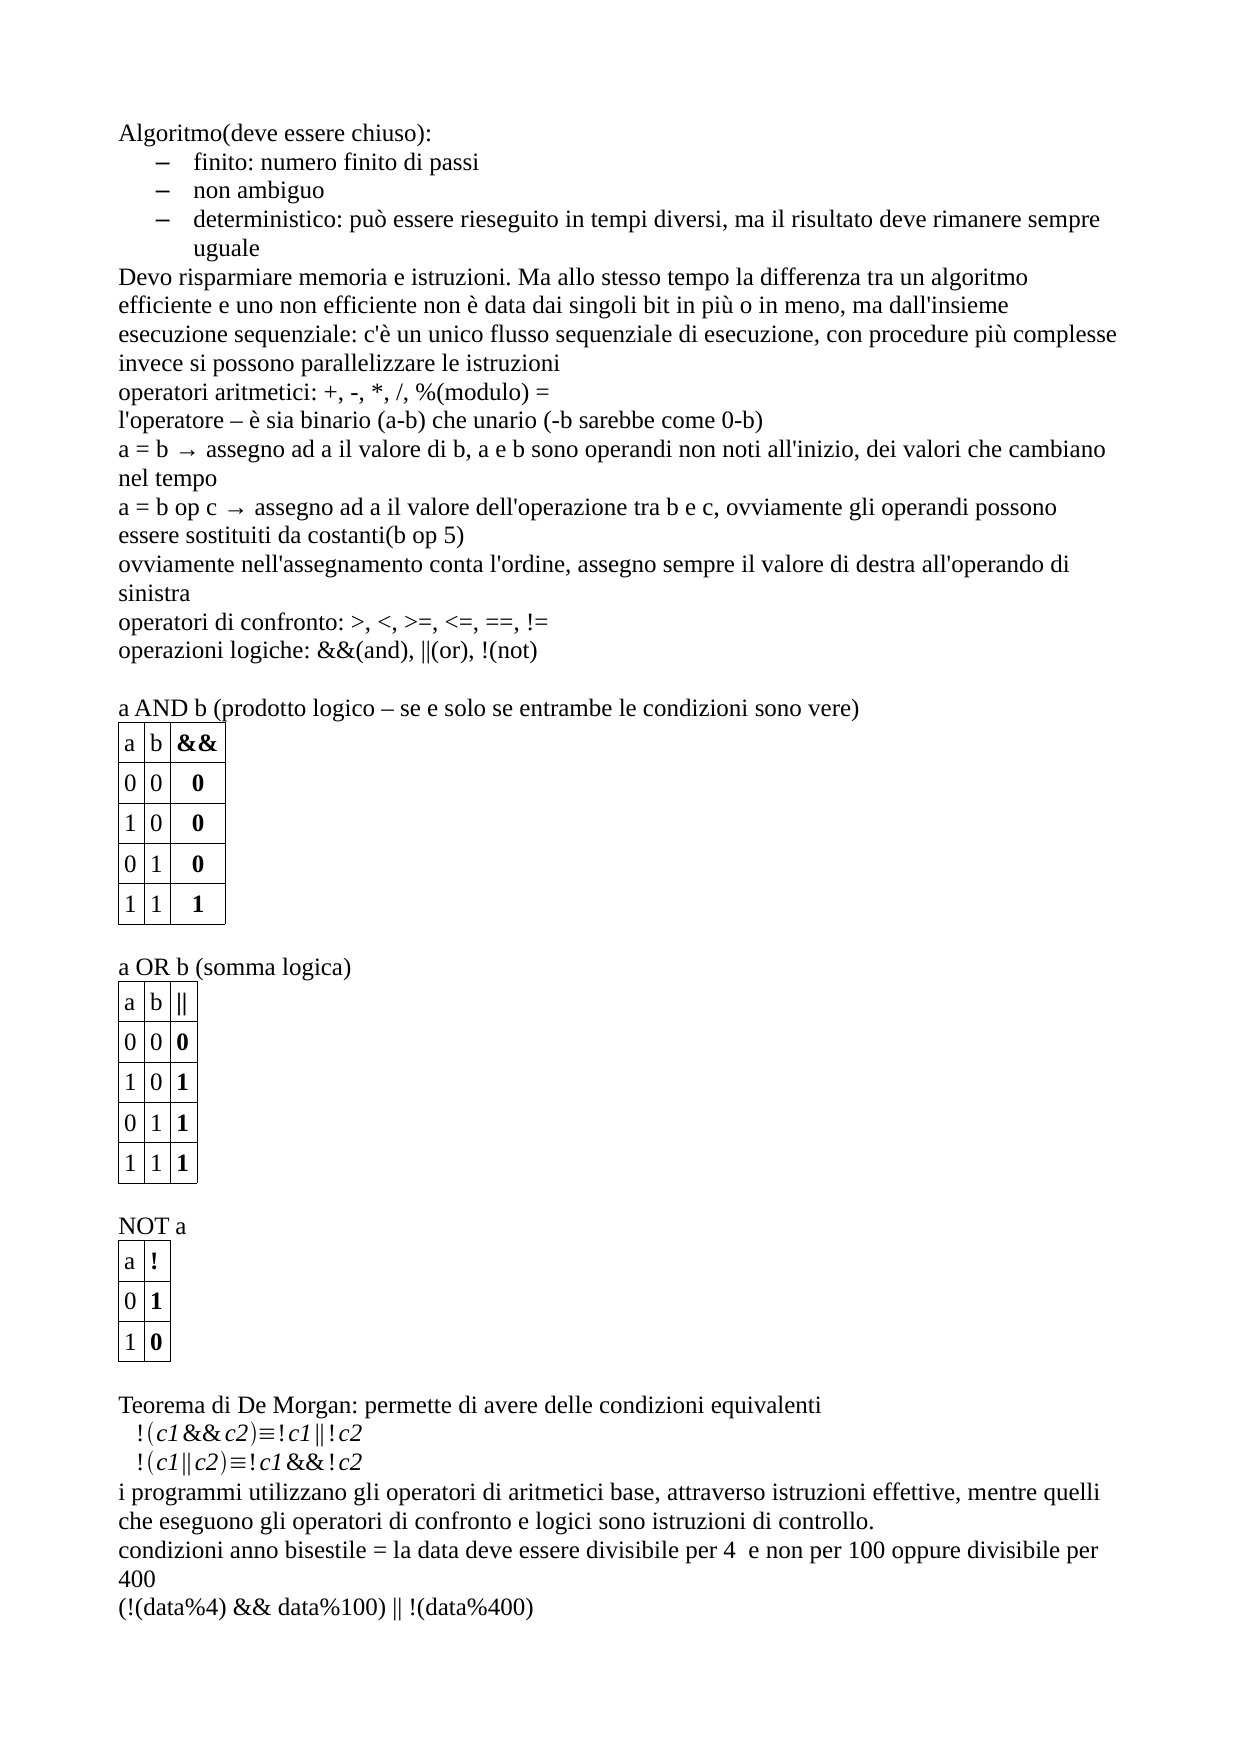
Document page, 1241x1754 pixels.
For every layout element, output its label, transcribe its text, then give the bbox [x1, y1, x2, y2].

table_cell 0 [119, 844, 144, 883]
table_cell 0 [145, 804, 170, 843]
text Algoritmo(deve essere chiuso): [118, 118, 1122, 147]
table_cell 0 [171, 1022, 197, 1062]
table_cell 1 [145, 1143, 170, 1183]
table_cell 0 [145, 1322, 170, 1361]
text (!(data%4) && data%100) || !(data%400) [118, 1592, 1122, 1621]
text Devo risparmiare memoria e istruzioni. Ma allo stesso tempo la differenza tra un algoritmo efficiente e uno non efficiente non è data dai singoli bit in più o in meno, ma dall'insieme [118, 262, 1122, 319]
table_header a [119, 1241, 144, 1281]
table_cell 1 [119, 1322, 144, 1361]
text ovviamente nell'assegnamento conta l'ordine, assegno sempre il valore di destra all'operando di sinistra [118, 549, 1122, 607]
table_cell 1 [171, 1103, 197, 1142]
table_cell 1 [119, 884, 144, 923]
table_cell 1 [171, 1063, 197, 1102]
table_header || [171, 982, 197, 1021]
table_cell 0 [119, 1103, 144, 1142]
table_header a [119, 982, 144, 1021]
text a OR b (somma logica) [118, 952, 1122, 981]
table_cell 1 [119, 804, 144, 843]
table_cell 1 [119, 1063, 144, 1102]
table_cell 0 [145, 763, 170, 802]
table_cell 0 [119, 1022, 144, 1062]
table_cell 1 [145, 1282, 170, 1321]
table_cell 0 [119, 1282, 144, 1321]
list non ambiguo [156, 176, 1122, 204]
text l'operatore – è sia binario (a-b) che unario (-b sarebbe come 0-b) [118, 406, 1122, 434]
table_header ! [145, 1241, 170, 1281]
table_cell 1 [171, 884, 225, 923]
text condizioni anno bisestile = la data deve essere divisibile per 4 e non per 100 oppure divisibile per 400 [118, 1535, 1122, 1592]
table_cell 0 [145, 1063, 170, 1102]
table_cell 1 [119, 1143, 144, 1183]
text esecuzione sequenziale: c'è un unico flusso sequenziale di esecuzione, con procedure più complesse invece si possono parallelizzare le istruzioni [118, 319, 1122, 377]
table_cell 0 [171, 804, 225, 843]
list finito: numero finito di passi [156, 147, 1122, 176]
text a = b op c → assegno ad a il valore dell'operazione tra b e c, ovviamente gli operandi possono essere sostituiti da costanti(b op 5) [118, 492, 1122, 549]
table_cell 0 [119, 763, 144, 802]
list deterministico: può essere rieseguito in tempi diversi, ma il risultato deve rimanere sempre uguale [156, 204, 1122, 262]
table_header a [119, 723, 144, 762]
table_cell 1 [171, 1143, 197, 1183]
table_header && [171, 723, 225, 762]
text i programmi utilizzano gli operatori di aritmetici base, attraverso istruzioni effettive, mentre quelli che eseguono gli operatori di confronto e logici sono istruzioni di controllo. [118, 1477, 1122, 1535]
table_header b [145, 982, 170, 1021]
text operatori aritmetici: +, -, *, /, %(modulo) = [118, 377, 1122, 406]
table_cell 0 [171, 844, 225, 883]
table_header b [145, 723, 170, 762]
text NOT a [118, 1211, 1122, 1240]
table_cell 1 [145, 1103, 170, 1142]
text operatori di confronto: >, <, >=, <=, ==, != [118, 607, 1122, 636]
text operazioni logiche: &&(and), ||(or), !(not) [118, 636, 1122, 664]
table_cell 1 [145, 844, 170, 883]
table_cell 1 [145, 884, 170, 923]
table_cell 0 [171, 763, 225, 802]
text Teorema di De Morgan: permette di avere delle condizioni equivalenti [118, 1390, 1122, 1419]
table_cell 0 [145, 1022, 170, 1062]
text a AND b (prodotto logico – se e solo se entrambe le condizioni sono vere) [118, 693, 1122, 722]
text a = b → assegno ad a il valore di b, a e b sono operandi non noti all'inizio, dei valori che cambiano nel tempo [118, 434, 1122, 492]
